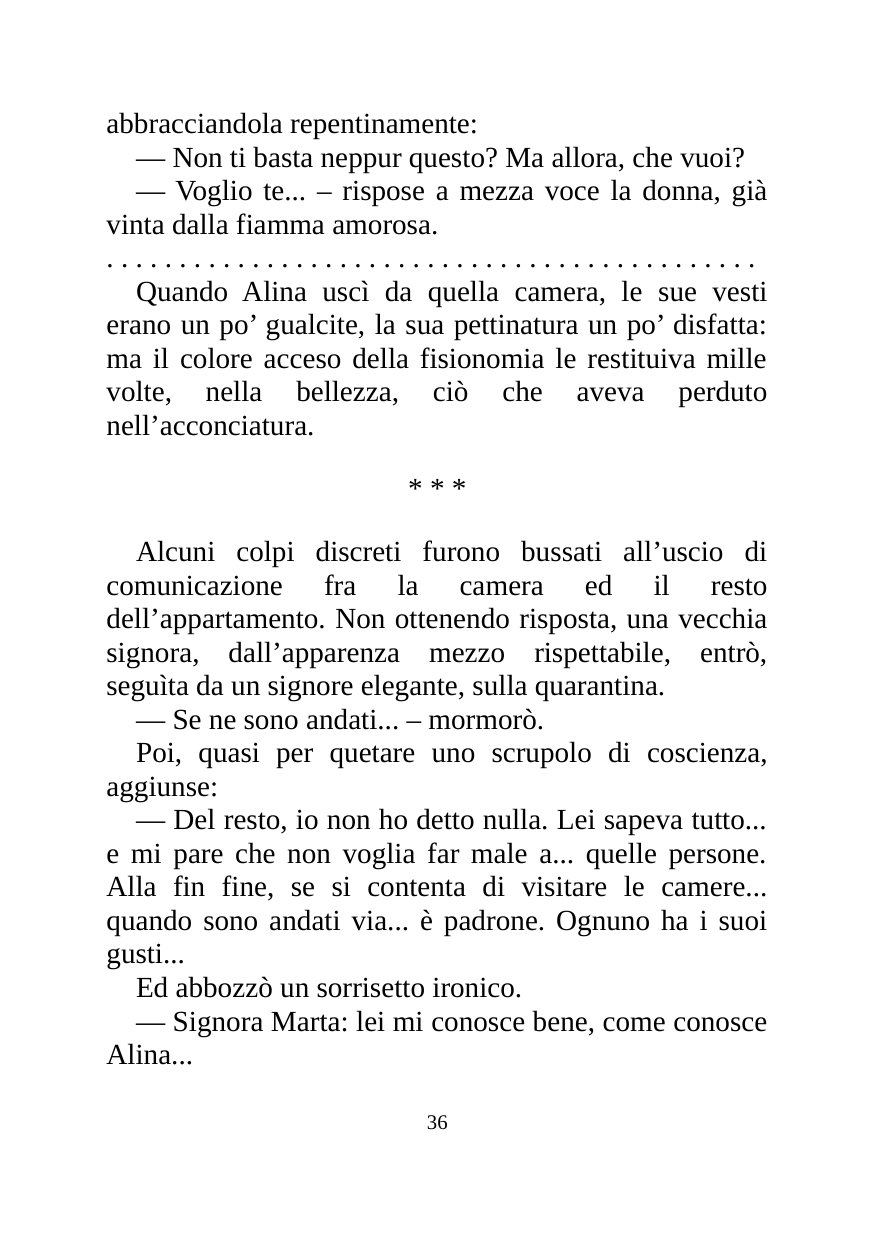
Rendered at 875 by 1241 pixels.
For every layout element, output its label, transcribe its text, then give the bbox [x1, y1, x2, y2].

text — Non ti basta neppur questo? Ma allora, che vuoi? [106, 140, 768, 173]
text Alcuni colpi discreti furono bussati all’uscio di comunicazione fra la camera ed il resto dell’appartamento. Non ottenendo risposta, una vecchia signora, dall’apparenza mezzo rispettabile, entrò, seguìta da un signore elegante, sulla quarantina. [106, 534, 768, 702]
text Poi, quasi per quetare uno scrupolo di coscienza, aggiunse: [106, 735, 768, 802]
text * * * [106, 471, 768, 505]
text Quando Alina uscì da quella camera, le sue vesti erano un po’ gualcite, la sua pettinatura un po’ disfatta: ma il colore acceso della fisionomia le restituiva mille volte, nella bellezza, ciò che aveva perduto nell’acconciatura. [106, 274, 768, 442]
text — Del resto, io non ho detto nulla. Lei sapeva tutto... e mi pare che non voglia far male a... quelle persone. Alla fin fine, se si contenta di visitare le camere... quando sono andati via... è padrone. Ognuno ha i suoi gusti... [106, 802, 768, 970]
text abbracciandola repentinamente: [106, 106, 768, 140]
text . . . . . . . . . . . . . . . . . . . . . . . . . . . . . . . . . . . . . . . . . . . . . [106, 240, 768, 274]
text — Se ne sono andati... – mormorò. [106, 702, 768, 735]
text — Voglio te... – rispose a mezza voce la donna, già vinta dalla fiamma amorosa. [106, 173, 768, 240]
text — Signora Marta: lei mi conosce bene, come conosce Alina... [106, 1004, 768, 1071]
text Ed abbozzò un sorrisetto ironico. [106, 970, 768, 1004]
